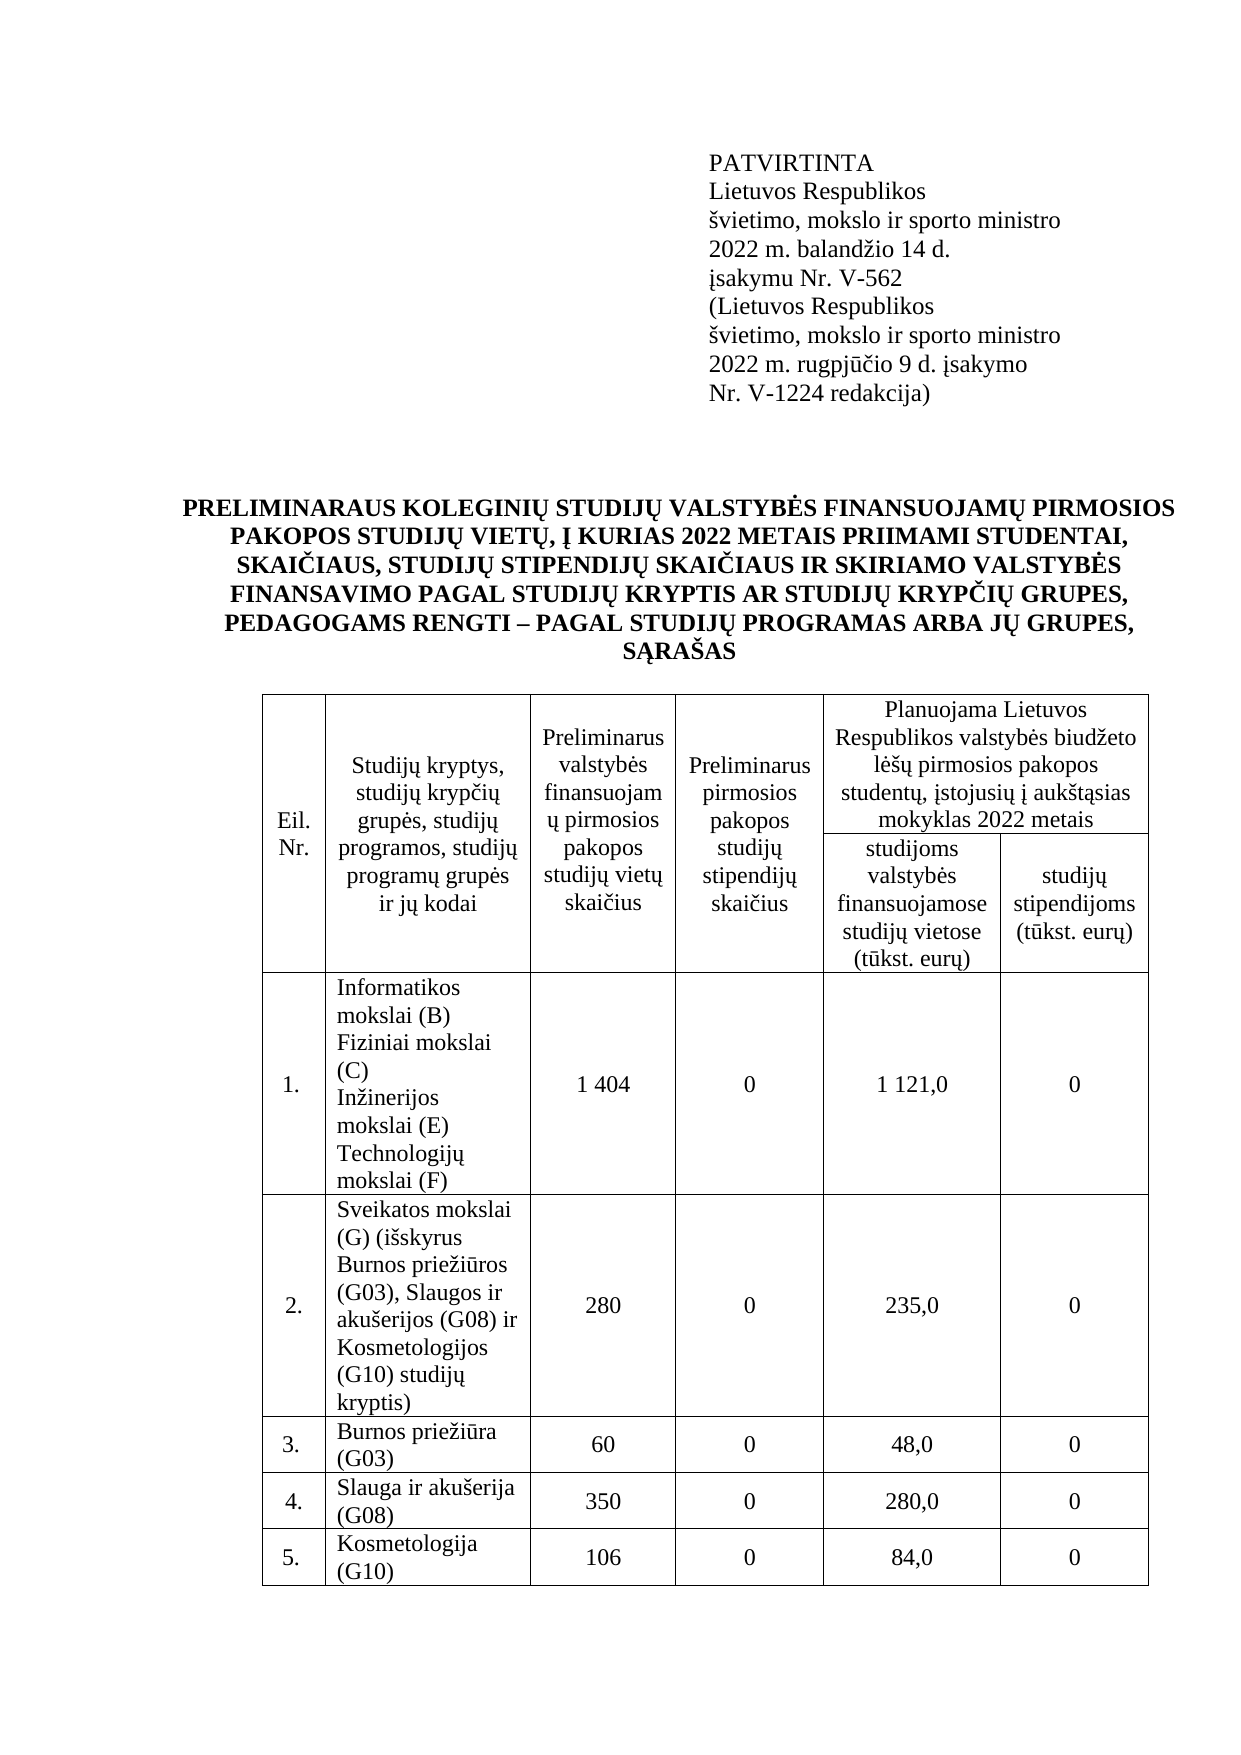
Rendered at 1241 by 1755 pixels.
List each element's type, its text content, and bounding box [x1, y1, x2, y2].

table_cell 84,0 [824, 1529, 1000, 1584]
table_cell 0 [676, 1417, 823, 1472]
table_header Preliminarus pirmosios pakopos studijų stipendijų skaičius [676, 695, 823, 972]
text įsakymu Nr. V-562 [177, 263, 1181, 291]
text PRELIMINARAUS KOLEGINIŲ STUDIJŲ VALSTYBĖS FINANSUOJAMŲ PIRMOSIOS PAKOPOS STUDIJŲ VIETŲ, Į KURIAS 2022 METAIS PRIIMAMI STUDENTAI, SKAIČIAUS, STUDIJŲ STIPENDIJŲ SKAIČIAUS IR SKIRIAMO VALSTYBĖS FINANSAVIMO PAGAL STUDIJŲ KRYPTIS AR STUDIJŲ KRYPČIŲ GRUPES, PEDAGOGAMS RENGTI – PAGAL STUDIJŲ PROGRAMAS ARBA JŲ GRUPES, SĄRAŠAS [177, 493, 1181, 665]
table_cell 0 [1001, 973, 1148, 1194]
table_cell 60 [531, 1417, 675, 1472]
text švietimo, mokslo ir sporto ministro [177, 320, 1181, 349]
table_cell 1. [263, 973, 325, 1194]
table_cell 0 [1001, 1195, 1148, 1416]
table_header Studijų kryptys, studijų krypčių grupės, studijų programos, studijų programų grupės ir jų kodai [326, 695, 530, 972]
table_cell 0 [1001, 1473, 1148, 1528]
text Lietuvos Respublikos [177, 176, 1181, 205]
text švietimo, mokslo ir sporto ministro [177, 205, 1181, 234]
table_cell studijoms valstybės finansuojamose studijų vietose (tūkst. eurų) [824, 834, 1000, 972]
table_header Eil. Nr. [263, 695, 325, 972]
table_cell 4. [263, 1473, 325, 1528]
table_cell Sveikatos mokslai (G) (išskyrus Burnos priežiūros (G03), Slaugos ir akušerijos (G08) ir Kosmetologijos (G10) studijų kryptis) [326, 1195, 530, 1416]
table_cell 280,0 [824, 1473, 1000, 1528]
table_cell Kosmetologija (G10) [326, 1529, 530, 1584]
table_header Preliminarus valstybės finansuojamų pirmosios pakopos studijų vietų skaičius [531, 695, 675, 972]
table_cell 235,0 [824, 1195, 1000, 1416]
table_cell 1 404 [531, 973, 675, 1194]
table_cell 106 [531, 1529, 675, 1584]
text PATVIRTINTA [177, 148, 1181, 176]
table_cell 0 [676, 973, 823, 1194]
text 2022 m. rugpjūčio 9 d. įsakymo [177, 349, 1181, 378]
text Nr. V-1224 redakcija) [177, 378, 1181, 406]
table_cell 350 [531, 1473, 675, 1528]
table_cell Burnos priežiūra (G03) [326, 1417, 530, 1472]
table_cell 0 [1001, 1529, 1148, 1584]
table_cell studijų stipendijoms (tūkst. eurų) [1001, 834, 1148, 972]
table_cell 0 [676, 1473, 823, 1528]
table_cell 0 [676, 1529, 823, 1584]
table_cell 0 [676, 1195, 823, 1416]
table_cell 3. [263, 1417, 325, 1472]
table_cell 5. [263, 1529, 325, 1584]
table_cell Informatikos mokslai (B) Fiziniai mokslai (C) Inžinerijos mokslai (E) Technologijų mokslai (F) [326, 973, 530, 1194]
table_cell 280 [531, 1195, 675, 1416]
table_cell 0 [1001, 1417, 1148, 1472]
table_cell 1 121,0 [824, 973, 1000, 1194]
table_cell Slauga ir akušerija (G08) [326, 1473, 530, 1528]
table_cell 48,0 [824, 1417, 1000, 1472]
text (Lietuvos Respublikos [177, 291, 1181, 320]
table_header Planuojama Lietuvos Respublikos valstybės biudžeto lėšų pirmosios pakopos studentų, įstojusių į aukštąsias mokyklas 2022 metais [824, 695, 1148, 833]
text 2022 m. balandžio 14 d. [177, 234, 1181, 263]
table_cell 2. [263, 1195, 325, 1416]
